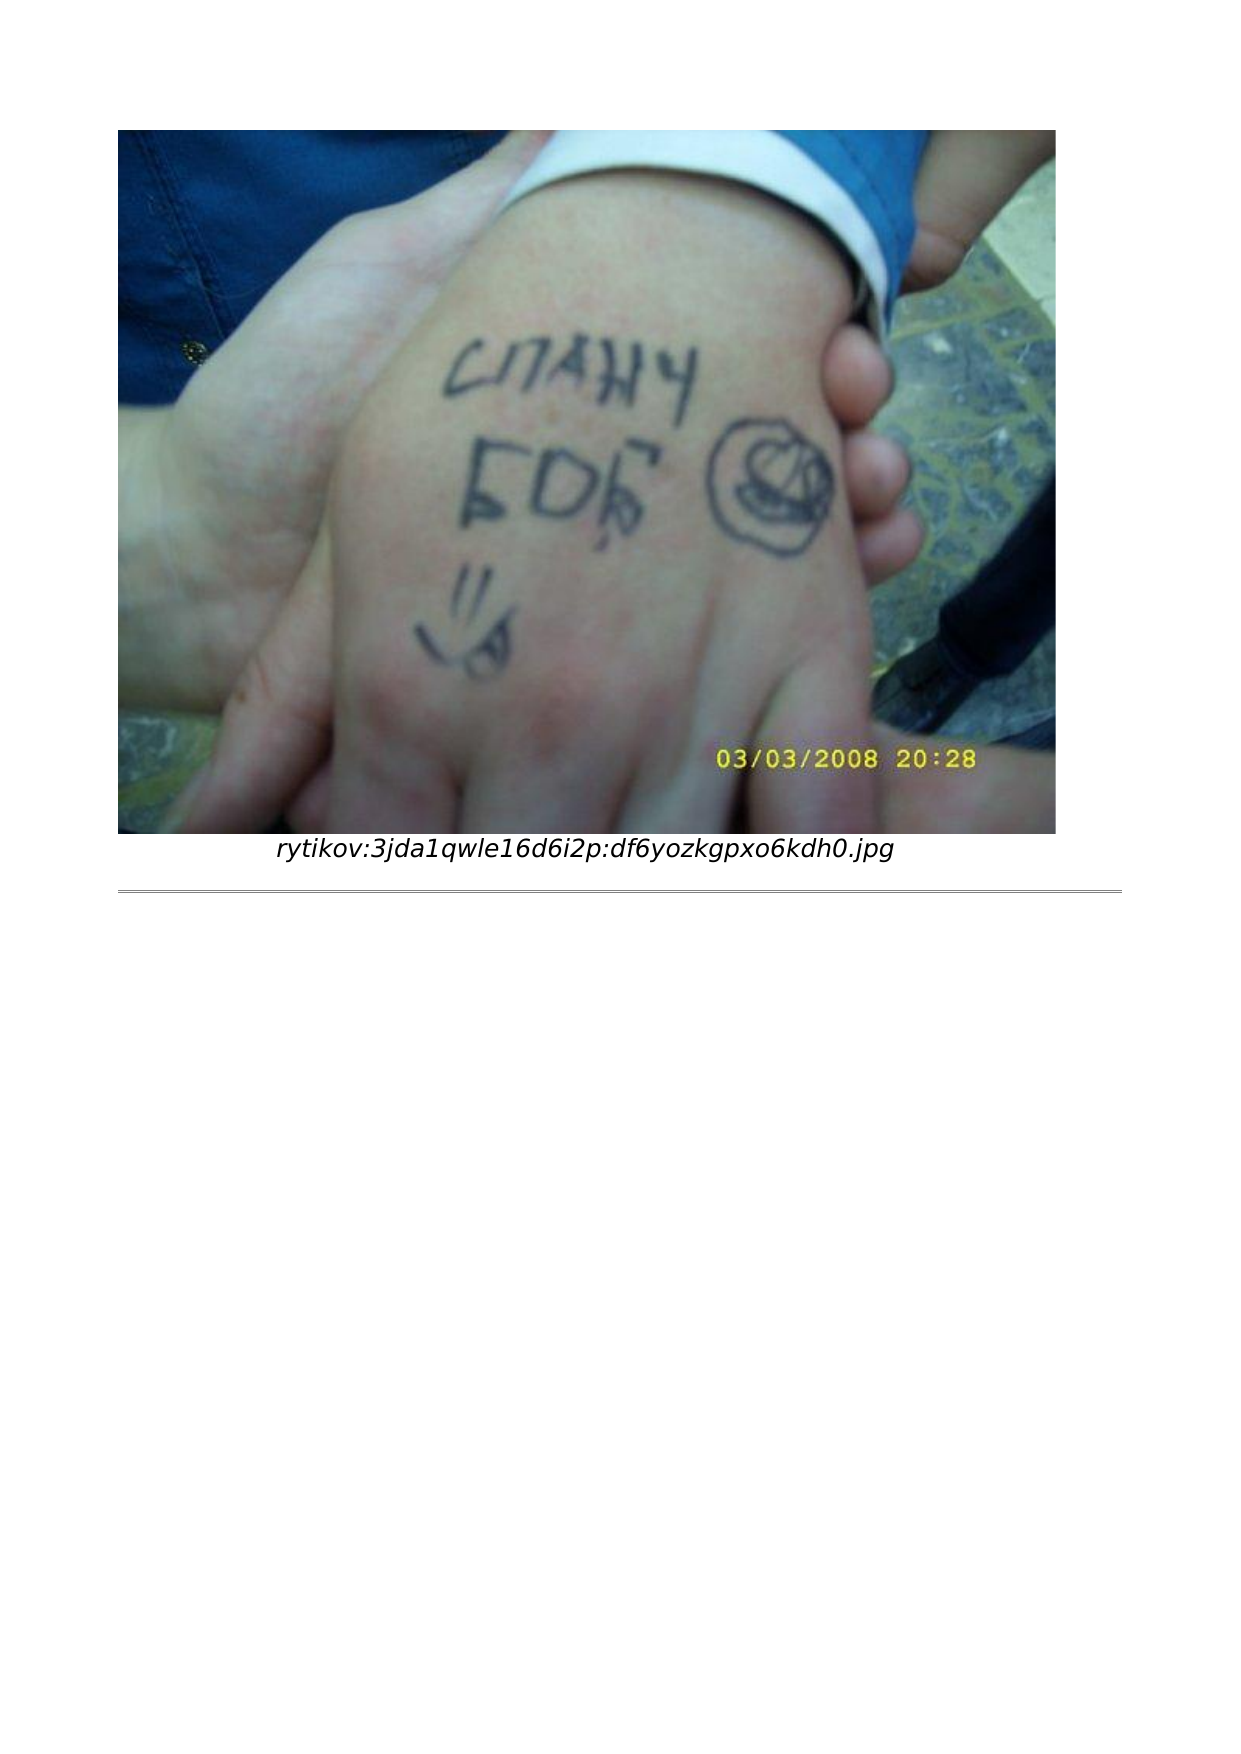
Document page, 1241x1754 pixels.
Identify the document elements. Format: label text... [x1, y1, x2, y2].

picture [118, 130, 1056, 834]
text rytikov:3jda1qwle16d6i2p:df6yozkgpxo6kdh0.jpg [118, 834, 1056, 863]
